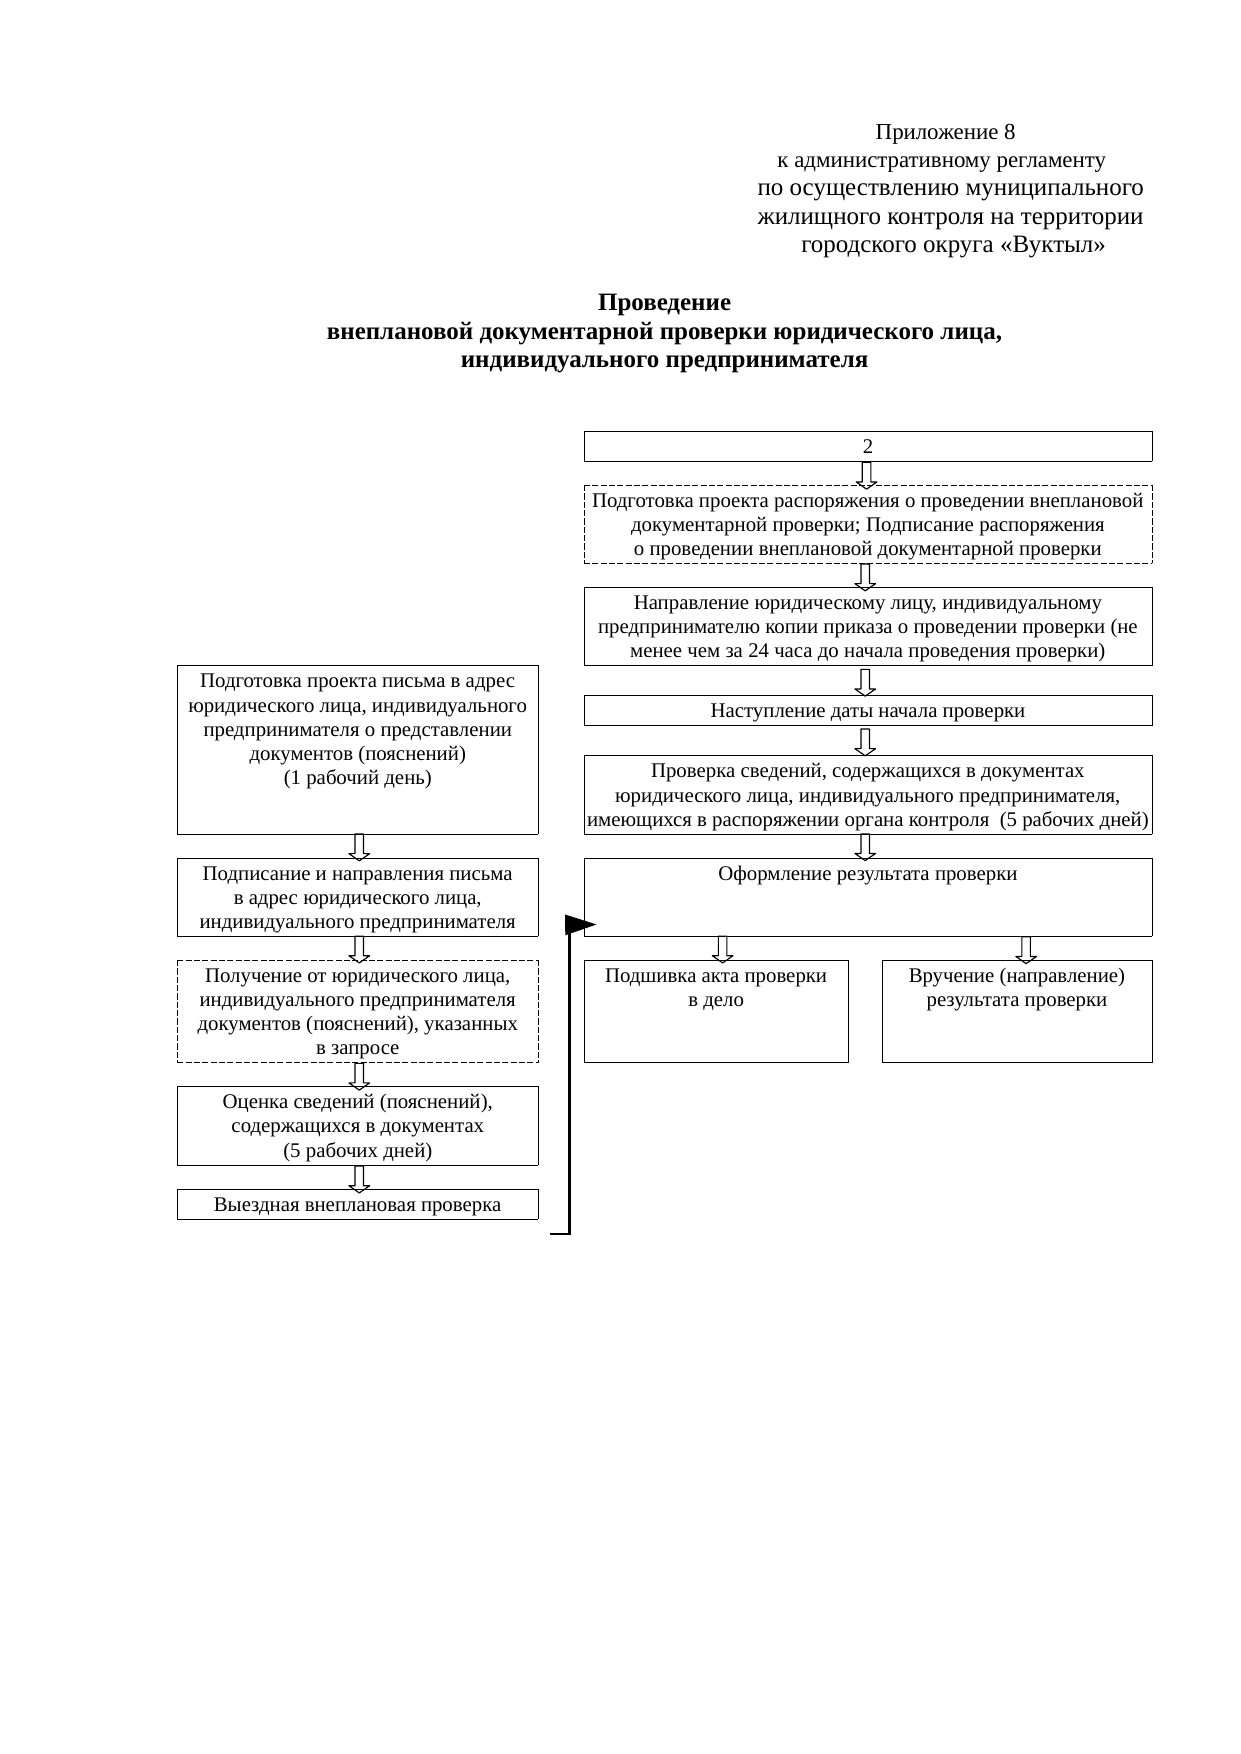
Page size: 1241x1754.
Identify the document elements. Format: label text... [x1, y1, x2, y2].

table_cell [584, 1189, 848, 1219]
table_cell [354, 937, 365, 960]
table_cell [539, 755, 584, 833]
table_cell [1021, 938, 1031, 960]
table_cell [177, 461, 538, 485]
table_cell [177, 485, 538, 563]
table_cell [584, 726, 848, 755]
table_cell [584, 1165, 848, 1189]
table_cell [365, 937, 538, 960]
table_cell [871, 835, 882, 858]
table_cell [861, 463, 873, 485]
table_cell [882, 563, 1152, 587]
table_cell [882, 1086, 1152, 1164]
table_cell [848, 563, 860, 587]
table_cell [584, 563, 848, 587]
text внеплановой документарной проверки юридического лица, [177, 316, 1152, 344]
table_cell [177, 937, 354, 960]
table_cell Проверка сведений, содержащихся в документах юридического лица, индивидуального предпринимателя, имеющихся в распоряжении органа контроля (5 рабочих дней) [585, 756, 1152, 833]
table_cell [571, 930, 584, 936]
text к административному регламенту [709, 146, 1152, 172]
table_cell [354, 1167, 365, 1189]
table_header [177, 431, 538, 461]
table_cell [882, 462, 1152, 485]
table_cell [177, 587, 538, 665]
text городского округа «Вуктыл» [177, 229, 1152, 258]
table_cell [1031, 937, 1152, 960]
table_cell [848, 1165, 882, 1189]
table_cell [571, 960, 584, 1062]
table_cell [539, 695, 584, 725]
table_cell [584, 666, 848, 695]
table_cell [848, 726, 882, 755]
table_cell [571, 1165, 584, 1189]
table_cell [365, 835, 538, 858]
text жилищного контроля на территории [177, 201, 1152, 229]
table_cell [848, 462, 861, 485]
table_cell Подписание и направления письма в адрес юридического лица, индивидуального предпринимателя [178, 859, 538, 936]
table_cell [882, 1063, 1152, 1086]
table_cell [882, 937, 1021, 960]
table_cell [882, 1189, 1152, 1219]
table_cell [882, 666, 1152, 695]
table_cell Выездная внеплановая проверка [178, 1190, 538, 1219]
table_cell [538, 461, 584, 485]
table_cell [539, 1086, 568, 1164]
table_header 2 [585, 432, 1152, 461]
table_cell [848, 1062, 882, 1086]
table_cell [848, 937, 882, 960]
text по осуществлению муниципального [177, 172, 1152, 201]
text Приложение 8 [709, 118, 1152, 146]
table_cell [177, 563, 538, 587]
table_cell Направление юридическому лицу, индивидуальному предпринимателю копии приказа о проведении проверки (не менее чем за 24 часа до начала проведения проверки) [585, 588, 1152, 665]
table_cell Вручение (направление) результата проверки [883, 961, 1152, 1062]
table_cell [353, 1064, 365, 1086]
table_cell [571, 1062, 584, 1086]
table_cell Наступление даты начала проверки [585, 696, 1152, 725]
table_cell [539, 665, 584, 695]
table_cell [177, 1166, 354, 1189]
table_cell [539, 1189, 568, 1219]
table_cell [571, 936, 584, 960]
table_cell [538, 936, 568, 960]
table_cell Подготовка проекта распоряжения о проведении внеплановой документарной проверки; Подписание распоряжения о проведении внеплановой документарной проверки [584, 485, 1152, 563]
table_cell [354, 835, 365, 858]
table_cell [849, 960, 882, 1062]
table_cell [848, 835, 860, 858]
table_cell Подготовка проекта письма в адрес юридического лица, индивидуального предпринимателя о представлении документов (пояснений) (1 рабочий день) [178, 666, 538, 833]
table_cell [860, 565, 871, 587]
table_cell [584, 462, 848, 485]
table_cell [728, 937, 848, 960]
table_cell [860, 730, 871, 754]
table_cell [717, 937, 728, 960]
table_cell Подшивка акта проверки в дело [585, 961, 848, 1062]
table_cell [859, 670, 871, 694]
text Проведение [177, 287, 1152, 316]
table_cell [860, 835, 870, 858]
table_cell [538, 960, 568, 1062]
table_cell [538, 1165, 568, 1189]
table_cell [539, 858, 584, 936]
table_cell [538, 563, 584, 587]
table_cell [882, 835, 1152, 858]
table_cell [571, 1189, 584, 1219]
table_cell [539, 725, 584, 755]
table_cell [177, 1062, 354, 1086]
table_cell Получение от юридического лица, индивидуального предпринимателя документов (пояснений), указанных в запросе [177, 960, 538, 1062]
table_cell [365, 1166, 538, 1189]
table_cell [538, 1062, 568, 1086]
table_cell [848, 666, 882, 695]
table_cell [538, 587, 584, 665]
table_cell [538, 485, 584, 563]
table_cell Оформление результата проверки [585, 859, 1152, 936]
table_cell [872, 462, 882, 485]
table_cell [584, 835, 848, 858]
table_cell [538, 834, 584, 858]
table_cell Оценка сведений (пояснений), содержащихся в документах (5 рабочих дней) [178, 1087, 538, 1164]
table_cell [882, 1165, 1152, 1189]
table_cell [584, 1086, 848, 1164]
table_cell [584, 1063, 848, 1086]
table_header [538, 431, 584, 461]
table_cell [882, 726, 1152, 755]
table_cell [177, 835, 354, 858]
table_cell [365, 1062, 538, 1086]
text индивидуального предпринимателя [177, 344, 1152, 373]
table_cell [871, 563, 882, 587]
table_cell [848, 1189, 882, 1219]
table_cell [848, 1086, 882, 1164]
table_cell [571, 1086, 584, 1164]
table_cell [584, 937, 717, 960]
